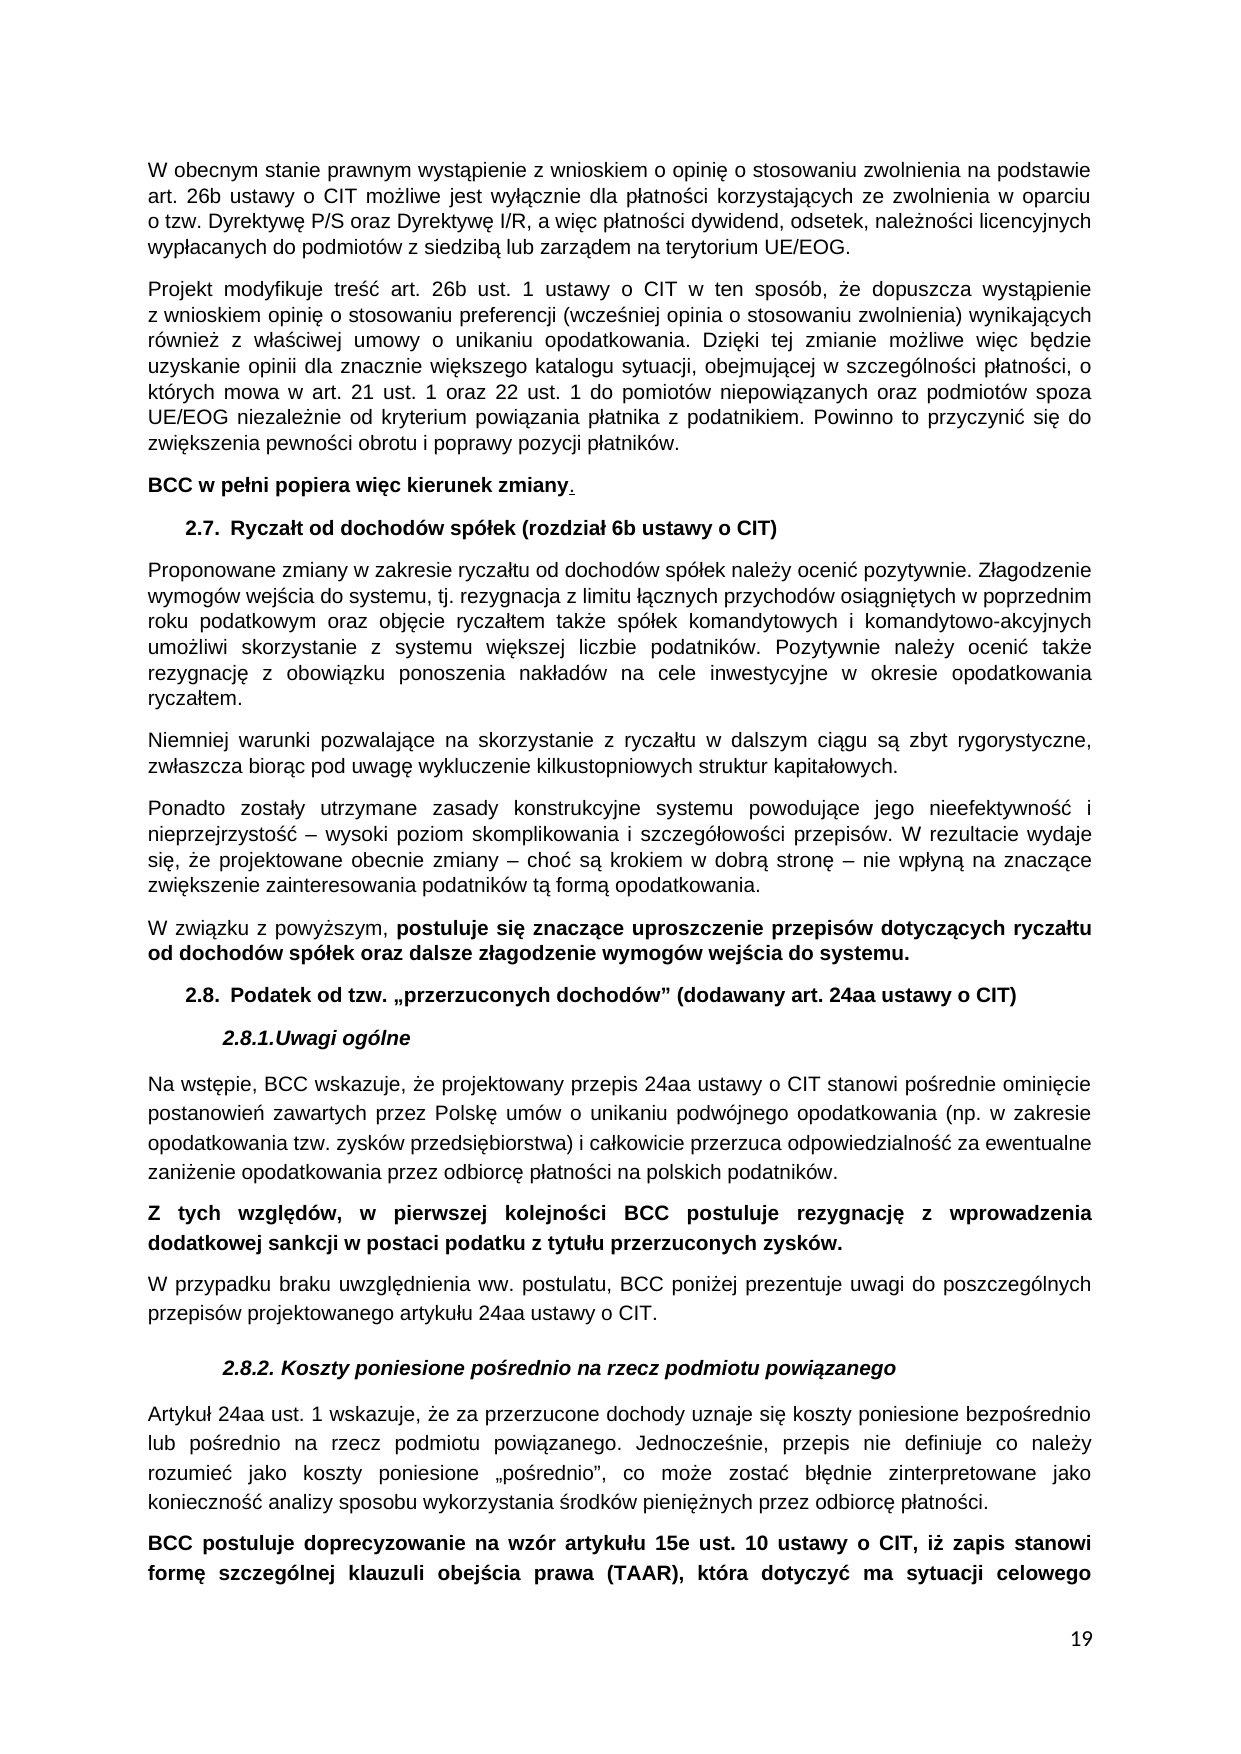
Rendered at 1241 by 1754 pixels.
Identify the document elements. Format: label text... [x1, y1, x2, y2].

text Niemniej warunki pozwalające na skorzystanie z ryczałtu w dalszym ciągu są zbyt rygorystyczne, zwłaszcza biorąc pod uwagę wykluczenie kilkustopniowych struktur kapitałowych. [148, 728, 1093, 778]
text W przypadku braku uwzględnienia ww. postulatu, BCC poniżej prezentuje uwagi do poszczególnych przepisów projektowanego artykułu 24aa ustawy o CIT. [148, 1268, 1093, 1327]
text Artykuł 24aa ust. 1 wskazuje, że za przerzucone dochody uznaje się koszty poniesione bezpośrednio lub pośrednio na rzecz podmiotu powiązanego. Jednocześnie, przepis nie definiuje co należy rozumieć jako koszty poniesione „pośrednio”, co może zostać błędnie zinterpretowane jako konieczność analizy sposobu wykorzystania środków pieniężnych przez odbiorcę płatności. [148, 1398, 1093, 1515]
text Na wstępie, BCC wskazuje, że projektowany przepis 24aa ustawy o CIT stanowi pośrednie ominięcie postanowień zawartych przez Polskę umów o unikaniu podwójnego opodatkowania (np. w zakresie opodatkowania tzw. zysków przedsiębiorstwa) i całkowicie przerzuca odpowiedzialność za ewentualne zaniżenie opodatkowania przez odbiorcę płatności na polskich podatników. [148, 1068, 1093, 1185]
text BCC postuluje doprecyzowanie na wzór artykułu 15e ust. 10 ustawy o CIT, iż zapis stanowi formę szczególnej klauzuli obejścia prawa (TAAR), która dotyczyć ma sytuacji celowego [148, 1527, 1093, 1586]
list Ryczałt od dochodów spółek (rozdział 6b ustawy o CIT) [185, 515, 1093, 539]
text W obecnym stanie prawnym wystąpienie z wnioskiem o opinię o stosowaniu zwolnienia na podstawie art. 26b ustawy o CIT możliwe jest wyłącznie dla płatności korzystających ze zwolnienia w oparciu o tzw. Dyrektywę P/S oraz Dyrektywę I/R, a więc płatności dywidend, odsetek, należności licencyjnych wypłacanych do podmiotów z siedzibą lub zarządem na terytorium UE/EOG. [148, 158, 1093, 259]
list Uwagi ogólne [223, 1026, 1093, 1050]
list Podatek od tzw. „przerzuconych dochodów” (dodawany art. 24aa ustawy o CIT) [185, 983, 1093, 1007]
list Koszty poniesione pośrednio na rzecz podmiotu powiązanego [223, 1356, 1093, 1380]
text Ponadto zostały utrzymane zasady konstrukcyjne systemu powodujące jego nieefektywność i nieprzejrzystość – wysoki poziom skomplikowania i szczegółowości przepisów. W rezultacie wydaje się, że projektowane obecnie zmiany – choć są krokiem w dobrą stronę – nie wpłyną na znaczące zwiększenie zainteresowania podatników tą formą opodatkowania. [148, 796, 1093, 897]
text Z tych względów, w pierwszej kolejności BCC postuluje rezygnację z wprowadzenia dodatkowej sankcji w postaci podatku z tytułu przerzuconych zysków. [148, 1197, 1093, 1256]
text Projekt modyfikuje treść art. 26b ust. 1 ustawy o CIT w ten sposób, że dopuszcza wystąpienie z wnioskiem opinię o stosowaniu preferencji (wcześniej opinia o stosowaniu zwolnienia) wynikających również z właściwej umowy o unikaniu opodatkowania. Dzięki tej zmianie możliwe więc będzie uzyskanie opinii dla znacznie większego katalogu sytuacji, obejmującej w szczególności płatności, o których mowa w art. 21 ust. 1 oraz 22 ust. 1 do pomiotów niepowiązanych oraz podmiotów spoza UE/EOG niezależnie od kryterium powiązania płatnika z podatnikiem. Powinno to przyczynić się do zwiększenia pewności obrotu i poprawy pozycji płatników. [148, 277, 1093, 455]
text BCC w pełni popiera więc kierunek zmiany. [148, 473, 1093, 497]
text W związku z powyższym, postuluje się znaczące uproszczenie przepisów dotyczących ryczałtu od dochodów spółek oraz dalsze złagodzenie wymogów wejścia do systemu. [148, 915, 1093, 965]
text Proponowane zmiany w zakresie ryczałtu od dochodów spółek należy ocenić pozytywnie. Złagodzenie wymogów wejścia do systemu, tj. rezygnacja z limitu łącznych przychodów osiągniętych w poprzednim roku podatkowym oraz objęcie ryczałtem także spółek komandytowych i komandytowo-akcyjnych umożliwi skorzystanie z systemu większej liczbie podatników. Pozytywnie należy ocenić także rezygnację z obowiązku ponoszenia nakładów na cele inwestycyjne w okresie opodatkowania ryczałtem. [148, 558, 1093, 710]
